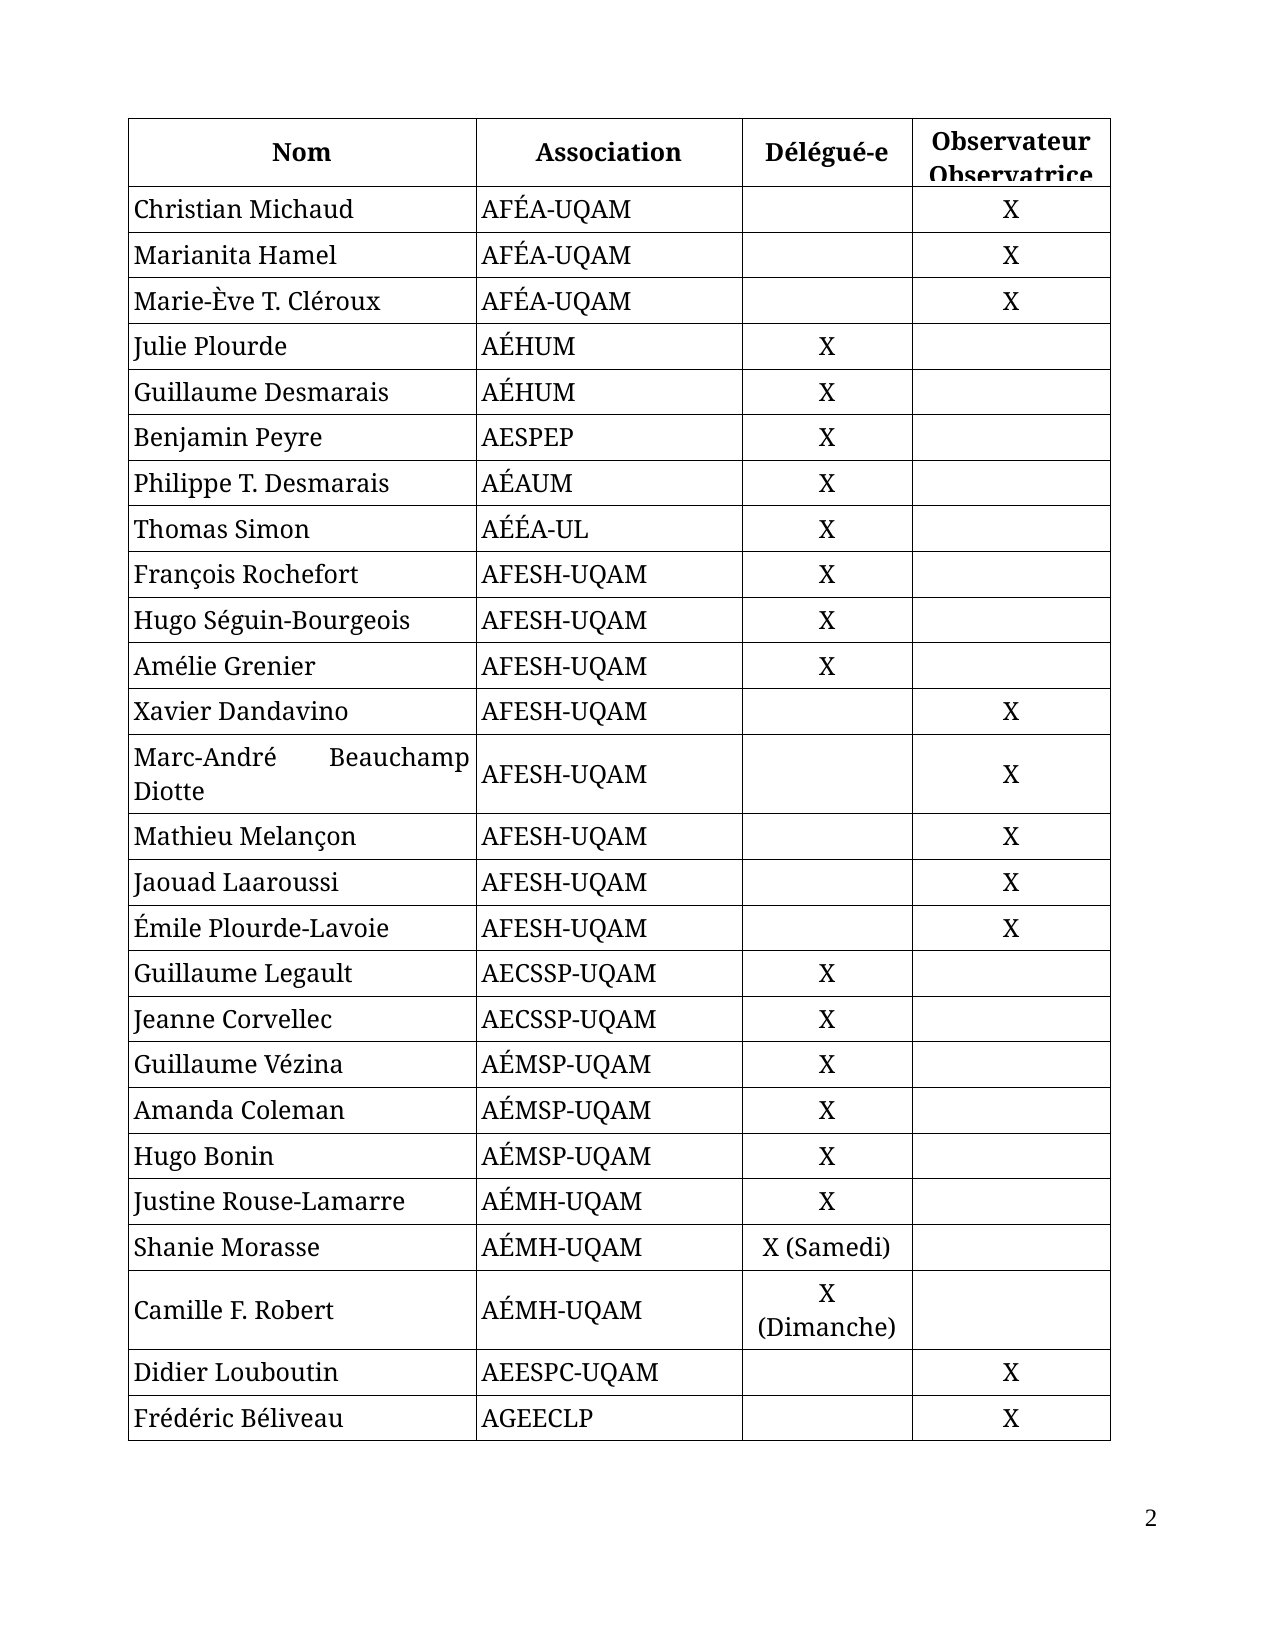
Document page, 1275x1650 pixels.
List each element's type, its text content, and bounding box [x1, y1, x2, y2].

table_cell X [913, 735, 1110, 813]
table_cell Shanie Morasse [129, 1225, 476, 1269]
table_cell X [743, 951, 912, 996]
table_cell AÉAUM [477, 461, 742, 505]
table_cell [743, 689, 912, 733]
table_cell Camille F. Robert [129, 1271, 476, 1349]
table_header Délégué-e [743, 119, 912, 186]
table_cell [913, 370, 1110, 414]
table_cell Mathieu Melançon [129, 814, 476, 859]
table_cell X (Samedi) [743, 1225, 912, 1269]
table_cell X [743, 1134, 912, 1178]
table_cell AFESH-UQAM [477, 689, 742, 733]
table_cell X [743, 598, 912, 642]
table_cell Marianita Hamel [129, 233, 476, 277]
table_cell Hugo Bonin [129, 1134, 476, 1178]
table_cell Frédéric Béliveau [129, 1396, 476, 1440]
table_header Association [477, 119, 742, 186]
table_cell X [913, 233, 1110, 277]
table_cell [913, 643, 1110, 688]
table_cell AECSSP-UQAM [477, 997, 742, 1041]
table_cell [913, 1225, 1110, 1269]
table_cell X [743, 1042, 912, 1087]
table_cell AFESH-UQAM [477, 552, 742, 597]
table_cell AÉMH-UQAM [477, 1271, 742, 1349]
table_header Nom [129, 119, 476, 186]
table_cell [913, 415, 1110, 460]
table_cell Guillaume Legault [129, 951, 476, 996]
table_cell X [743, 1088, 912, 1133]
table_cell X [743, 415, 912, 460]
table_cell [913, 1088, 1110, 1133]
table_cell [743, 906, 912, 950]
table_cell [913, 1179, 1110, 1224]
table_cell AFESH-UQAM [477, 598, 742, 642]
table_cell [743, 187, 912, 232]
table_cell X [913, 689, 1110, 733]
table_cell AÉÉA-UL [477, 506, 742, 551]
table_cell X [913, 860, 1110, 904]
table_cell Émile Plourde-Lavoie [129, 906, 476, 950]
table_cell Amélie Grenier [129, 643, 476, 688]
table_cell AÉHUM [477, 370, 742, 414]
table_cell Guillaume Desmarais [129, 370, 476, 414]
table_cell X (Dimanche) [743, 1271, 912, 1349]
table_cell [913, 506, 1110, 551]
table_cell AFÉA-UQAM [477, 187, 742, 232]
table_cell AFÉA-UQAM [477, 278, 742, 323]
table_header Observateur Observatrice [913, 119, 1110, 186]
table_cell X [913, 1396, 1110, 1440]
table_cell AGEECLP [477, 1396, 742, 1440]
table_cell X [743, 1179, 912, 1224]
table_cell X [913, 187, 1110, 232]
table_cell Didier Louboutin [129, 1350, 476, 1395]
table_cell [743, 1396, 912, 1440]
table_cell AEESPC-UQAM [477, 1350, 742, 1395]
table_cell AÉHUM [477, 324, 742, 368]
table_cell X [913, 1350, 1110, 1395]
table_cell X [743, 552, 912, 597]
table_cell [913, 1271, 1110, 1349]
table_cell [913, 997, 1110, 1041]
table_cell Amanda Coleman [129, 1088, 476, 1133]
table_cell X [913, 814, 1110, 859]
table_cell [743, 860, 912, 904]
table_cell X [743, 643, 912, 688]
table_cell AFESH-UQAM [477, 735, 742, 813]
table_cell AECSSP-UQAM [477, 951, 742, 996]
table_cell [913, 552, 1110, 597]
table_cell Philippe T. Desmarais [129, 461, 476, 505]
table_cell Marie-Ève T. Cléroux [129, 278, 476, 323]
table_cell Christian Michaud [129, 187, 476, 232]
table_cell Jeanne Corvellec [129, 997, 476, 1041]
table_cell [743, 1350, 912, 1395]
table_cell X [913, 906, 1110, 950]
table_cell Guillaume Vézina [129, 1042, 476, 1087]
table_cell [913, 598, 1110, 642]
table_cell AÉMSP-UQAM [477, 1042, 742, 1087]
table_cell François Rochefort [129, 552, 476, 597]
table_cell Hugo Séguin-Bourgeois [129, 598, 476, 642]
table_cell AÉMSP-UQAM [477, 1088, 742, 1133]
table_cell [913, 324, 1110, 368]
table_cell X [743, 370, 912, 414]
table_cell AFESH-UQAM [477, 860, 742, 904]
table_cell AFESH-UQAM [477, 814, 742, 859]
table_cell AFESH-UQAM [477, 906, 742, 950]
table_cell [913, 1042, 1110, 1087]
table_cell [743, 278, 912, 323]
table_cell Jaouad Laaroussi [129, 860, 476, 904]
table_cell AFÉA-UQAM [477, 233, 742, 277]
table_cell Xavier Dandavino [129, 689, 476, 733]
table_cell [743, 735, 912, 813]
table_cell X [743, 997, 912, 1041]
table_cell AÉMH-UQAM [477, 1179, 742, 1224]
table_cell X [743, 324, 912, 368]
table_cell Marc-André Beauchamp Diotte [129, 735, 476, 813]
table_cell Justine Rouse-Lamarre [129, 1179, 476, 1224]
table_cell X [743, 461, 912, 505]
table_cell AESPEP [477, 415, 742, 460]
table_cell AÉMH-UQAM [477, 1225, 742, 1269]
table_cell Benjamin Peyre [129, 415, 476, 460]
table_cell AÉMSP-UQAM [477, 1134, 742, 1178]
table_cell Thomas Simon [129, 506, 476, 551]
table_cell Julie Plourde [129, 324, 476, 368]
table_cell X [743, 506, 912, 551]
table_cell [743, 814, 912, 859]
table_cell [913, 951, 1110, 996]
table_cell X [913, 278, 1110, 323]
table_cell AFESH-UQAM [477, 643, 742, 688]
table_cell [743, 233, 912, 277]
table_cell [913, 1134, 1110, 1178]
table_cell [913, 461, 1110, 505]
